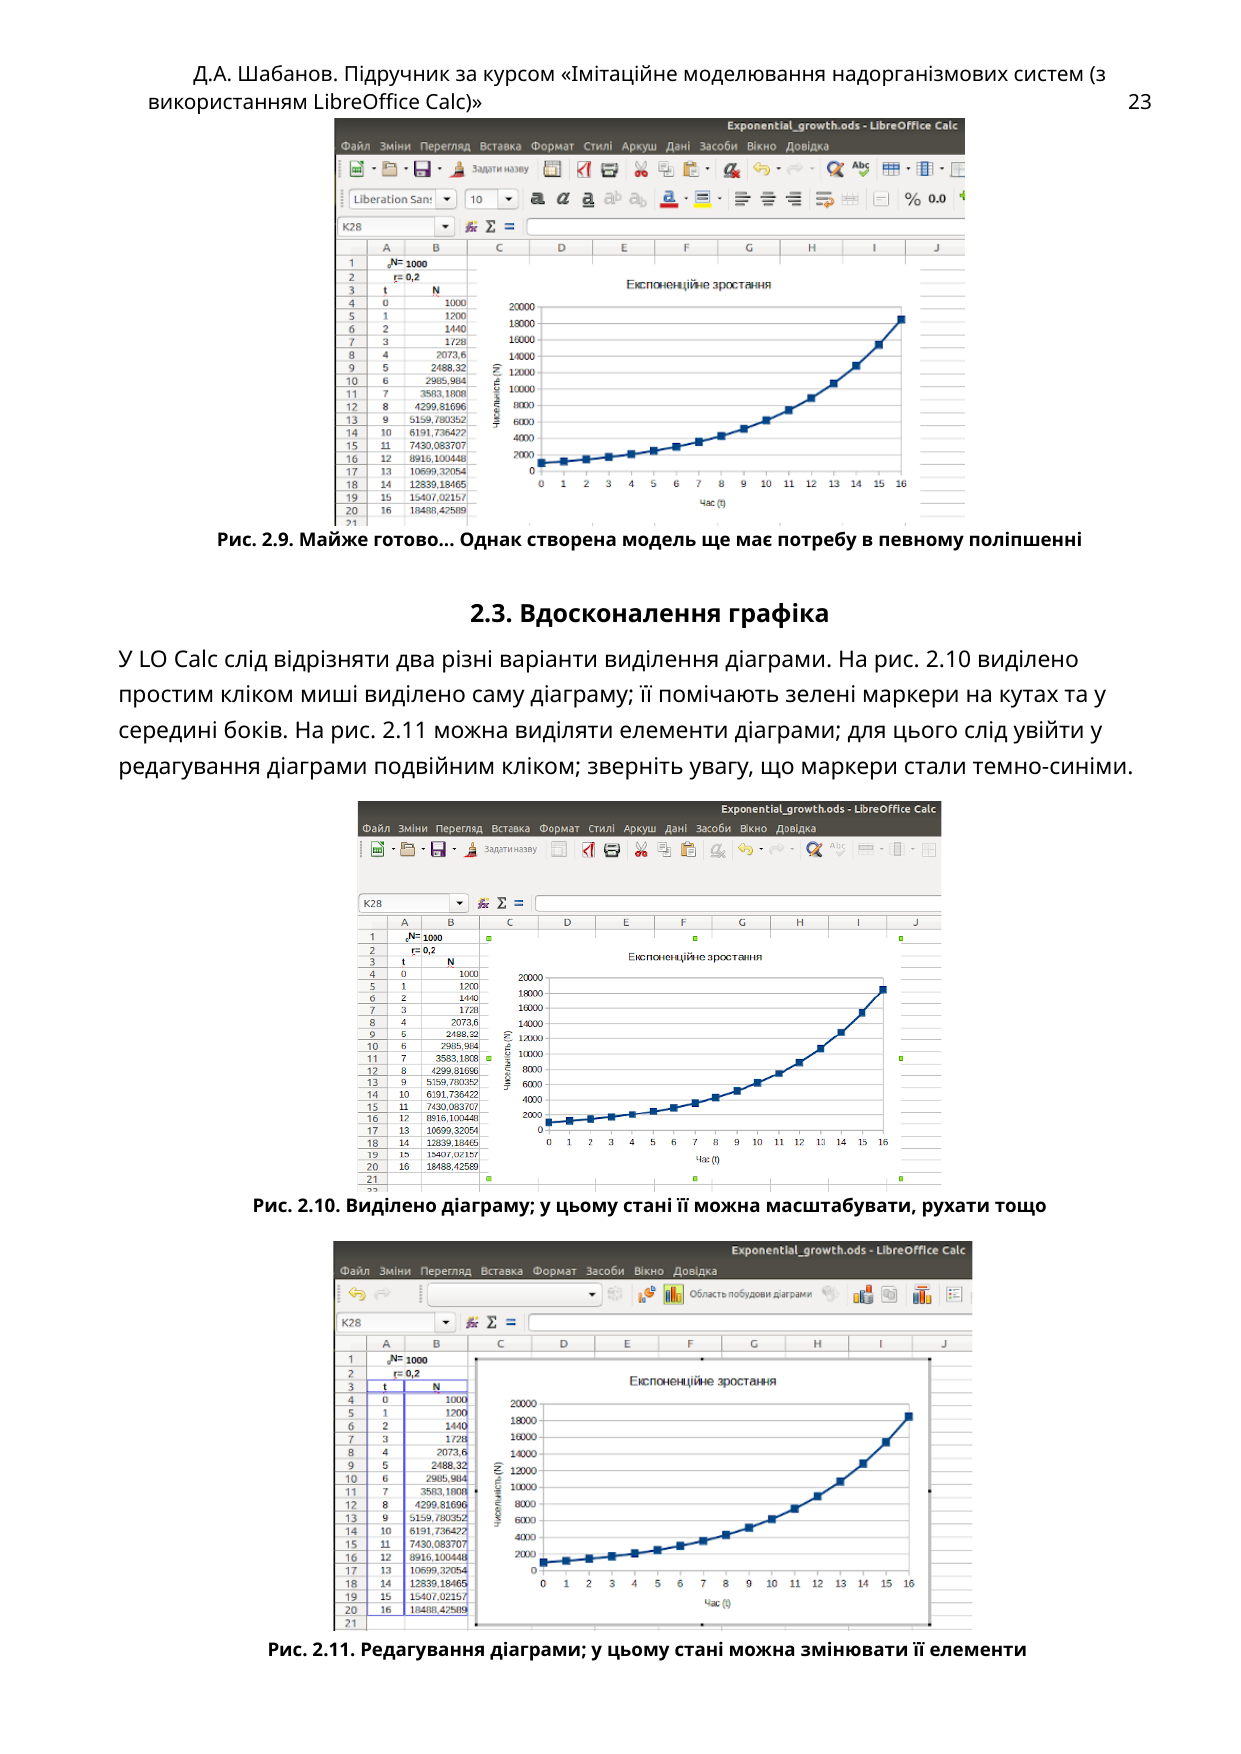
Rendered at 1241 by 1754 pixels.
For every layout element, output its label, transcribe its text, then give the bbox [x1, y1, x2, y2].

subtitle Рис. 2.11. Редагування діаграми; у цьому стані можна змінювати її елементи [118, 1636, 1181, 1662]
subtitle Рис. 2.9. Майже готово... Однак створена модель ще має потребу в певному поліпшенні [118, 526, 1181, 551]
subtitle Рис. 2.10. Виділено діаграму; у цьому стані її можна масштабувати, рухати тощо [118, 1192, 1181, 1217]
picture [357, 801, 942, 1192]
subtitle 2.3. Вдосконалення графіка [118, 596, 1181, 630]
text У LO Calc слід відрізняти два різні варіанти виділення діаграми. На рис. 2.10 виділено простим кліком миші виділено саму діаграму; її помічають зелені маркери на кутах та у середині боків. На рис. 2.11 можна виділяти елементи діаграми; для цього слід увійти у редагування діаграми подвійним кліком; зверніть увагу, що маркери стали темно-синіми. [118, 642, 1181, 782]
picture [333, 1241, 973, 1631]
picture [334, 118, 965, 526]
